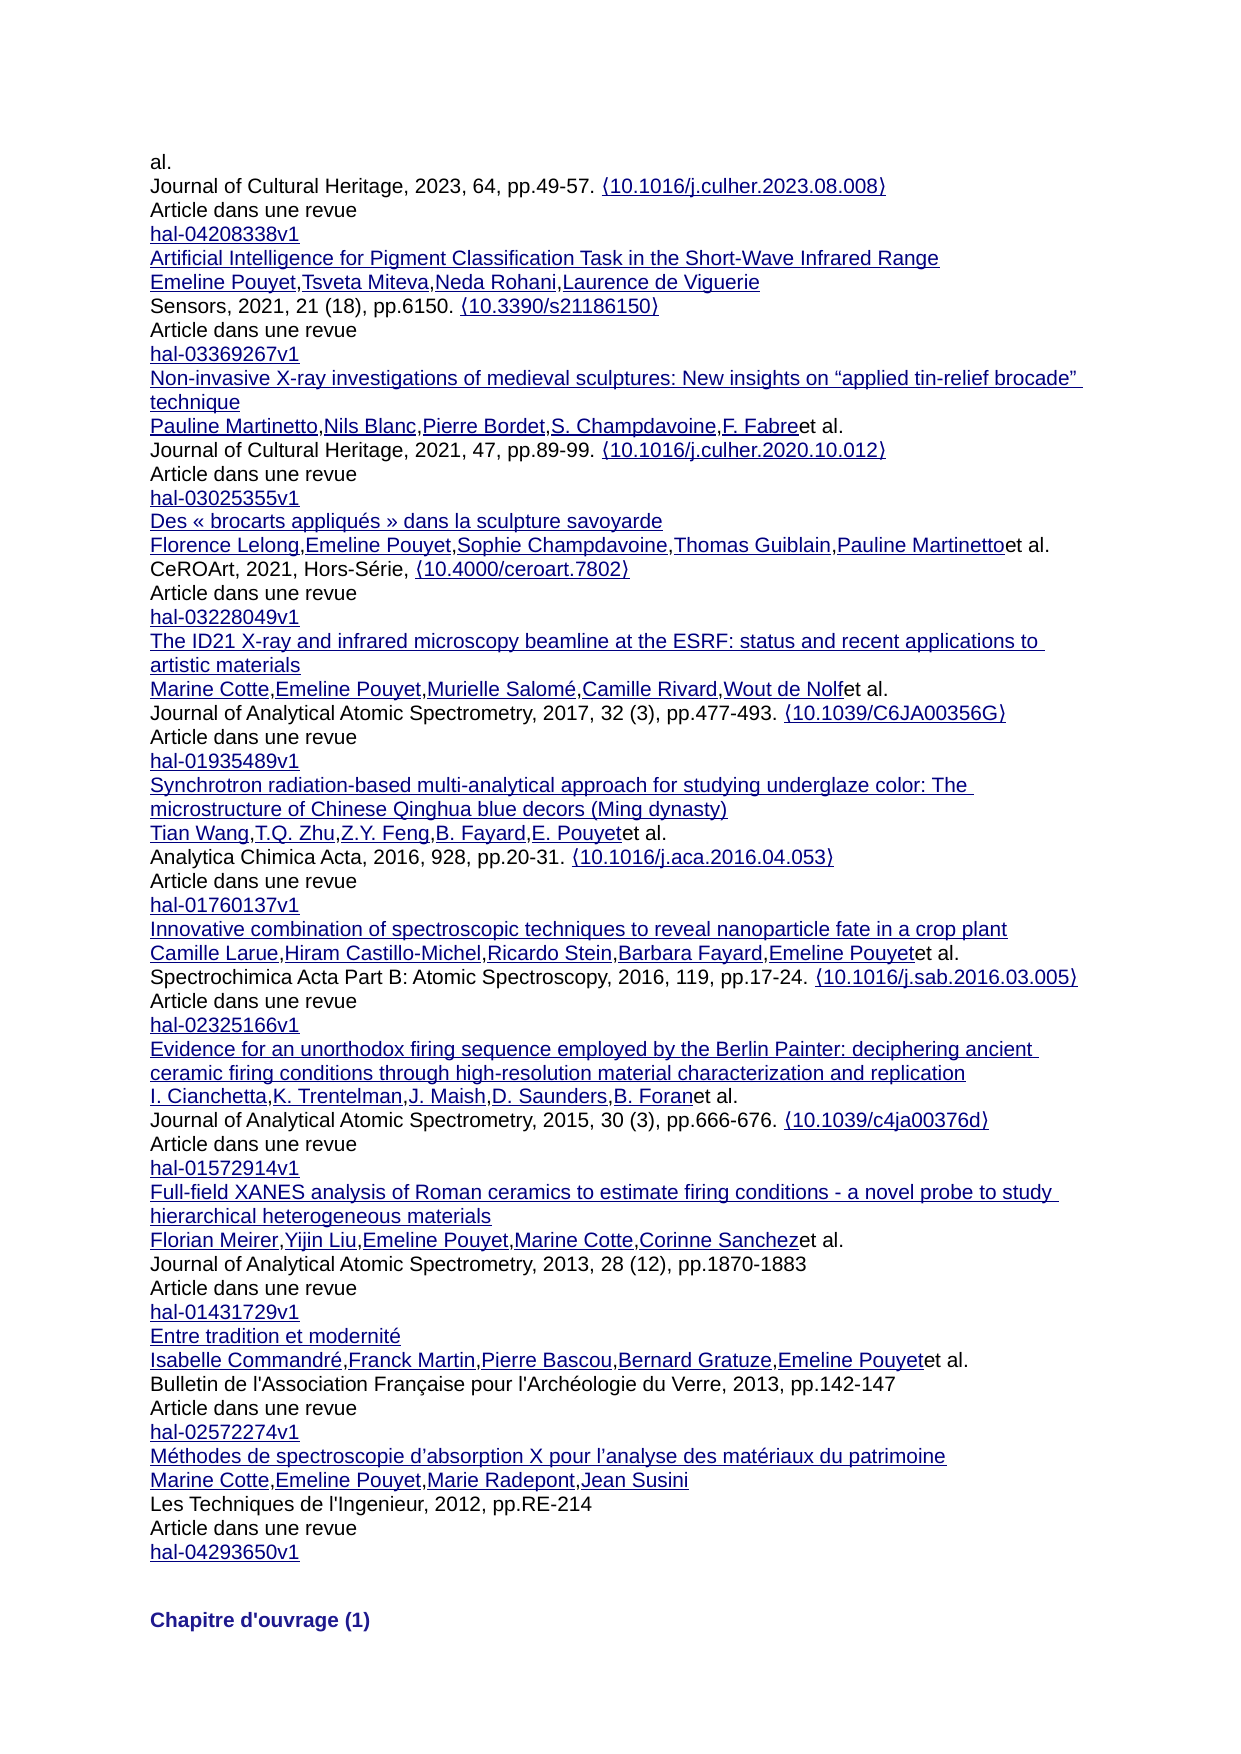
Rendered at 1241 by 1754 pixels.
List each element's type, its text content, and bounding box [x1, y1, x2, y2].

table_cell Méthodes de spectroscopie d’absorption X pour l’analyse des matériaux du patrimoine Marine Cotte,Emeline Pouyet,Marie Radepont,Jean Susini Les Techniques de l'Ingenieur, 2012, pp.RE-214 Article dans une revue hal-04293650v1 [150, 1444, 1090, 1563]
table_cell Des « brocarts appliqués » dans la sculpture savoyarde Florence Lelong,Emeline Pouyet,Sophie Champdavoine,Thomas Guiblain,Pauline Martinettoet al. CeROArt, 2021, Hors-Série, ⟨10.4000/ceroart.7802⟩ Article dans une revue hal-03228049v1 [150, 509, 1090, 629]
table_cell Evidence for an unorthodox firing sequence employed by the Berlin Painter: deciphering ancient ceramic firing conditions through high-resolution material characterization and replication I. Cianchetta,K. Trentelman,J. Maish,D. Saunders,B. Foranet al. Journal of Analytical Atomic Spectrometry, 2015, 30 (3), pp.666-676. ⟨10.1039/c4ja00376d⟩ Article dans une revue hal-01572914v1 [150, 1036, 1090, 1180]
table_cell Artificial Intelligence for Pigment Classification Task in the Short-Wave Infrared Range Emeline Pouyet,Tsveta Miteva,Neda Rohani,Laurence de Viguerie Sensors, 2021, 21 (18), pp.6150. ⟨10.3390/s21186150⟩ Article dans une revue hal-03369267v1 [150, 246, 1090, 366]
table_cell Synchrotron radiation-based multi-analytical approach for studying underglaze color: The microstructure of Chinese Qinghua blue decors (Ming dynasty) Tian Wang,T.Q. Zhu,Z.Y. Feng,B. Fayard,E. Pouyetet al. Analytica Chimica Acta, 2016, 928, pp.20-31. ⟨10.1016/j.aca.2016.04.053⟩ Article dans une revue hal-01760137v1 [150, 773, 1090, 917]
table_cell Non-invasive X-ray investigations of medieval sculptures: New insights on “applied tin-relief brocade” technique Pauline Martinetto,Nils Blanc,Pierre Bordet,S. Champdavoine,F. Fabreet al. Journal of Cultural Heritage, 2021, 47, pp.89-99. ⟨10.1016/j.culher.2020.10.012⟩ Article dans une revue hal-03025355v1 [150, 366, 1090, 509]
table_cell Toward spectral continuum: Multimodal non-invasive analysis of historical pastels Lucile Brunel-Duverger,Laurence de Viguerie,Victorien Georges,Jeremy Le Bellégo,Leila Sauvageet al. Journal of Cultural Heritage, 2023, 64, pp.49-57. ⟨10.1016/j.culher.2023.08.008⟩ Article dans une revue hal-04208338v1 [150, 150, 1090, 246]
table_cell The ID21 X-ray and infrared microscopy beamline at the ESRF: status and recent applications to artistic materials Marine Cotte,Emeline Pouyet,Murielle Salomé,Camille Rivard,Wout de Nolfet al. Journal of Analytical Atomic Spectrometry, 2017, 32 (3), pp.477-493. ⟨10.1039/C6JA00356G⟩ Article dans une revue hal-01935489v1 [150, 629, 1090, 773]
table_cell Entre tradition et modernité Isabelle Commandré,Franck Martin,Pierre Bascou,Bernard Gratuze,Emeline Pouyetet al. Bulletin de l'Association Française pour l'Archéologie du Verre, 2013, pp.142-147 Article dans une revue hal-02572274v1 [150, 1324, 1090, 1444]
subtitle Chapitre d'ouvrage (1) [150, 1608, 1090, 1632]
table_cell Full-field XANES analysis of Roman ceramics to estimate firing conditions - a novel probe to study hierarchical heterogeneous materials Florian Meirer,Yijin Liu,Emeline Pouyet,Marine Cotte,Corinne Sanchezet al. Journal of Analytical Atomic Spectrometry, 2013, 28 (12), pp.1870-1883 Article dans une revue hal-01431729v1 [150, 1180, 1090, 1324]
table_cell Innovative combination of spectroscopic techniques to reveal nanoparticle fate in a crop plant Camille Larue,Hiram Castillo-Michel,Ricardo Stein,Barbara Fayard,Emeline Pouyetet al. Spectrochimica Acta Part B: Atomic Spectroscopy, 2016, 119, pp.17-24. ⟨10.1016/j.sab.2016.03.005⟩ Article dans une revue hal-02325166v1 [150, 917, 1090, 1036]
